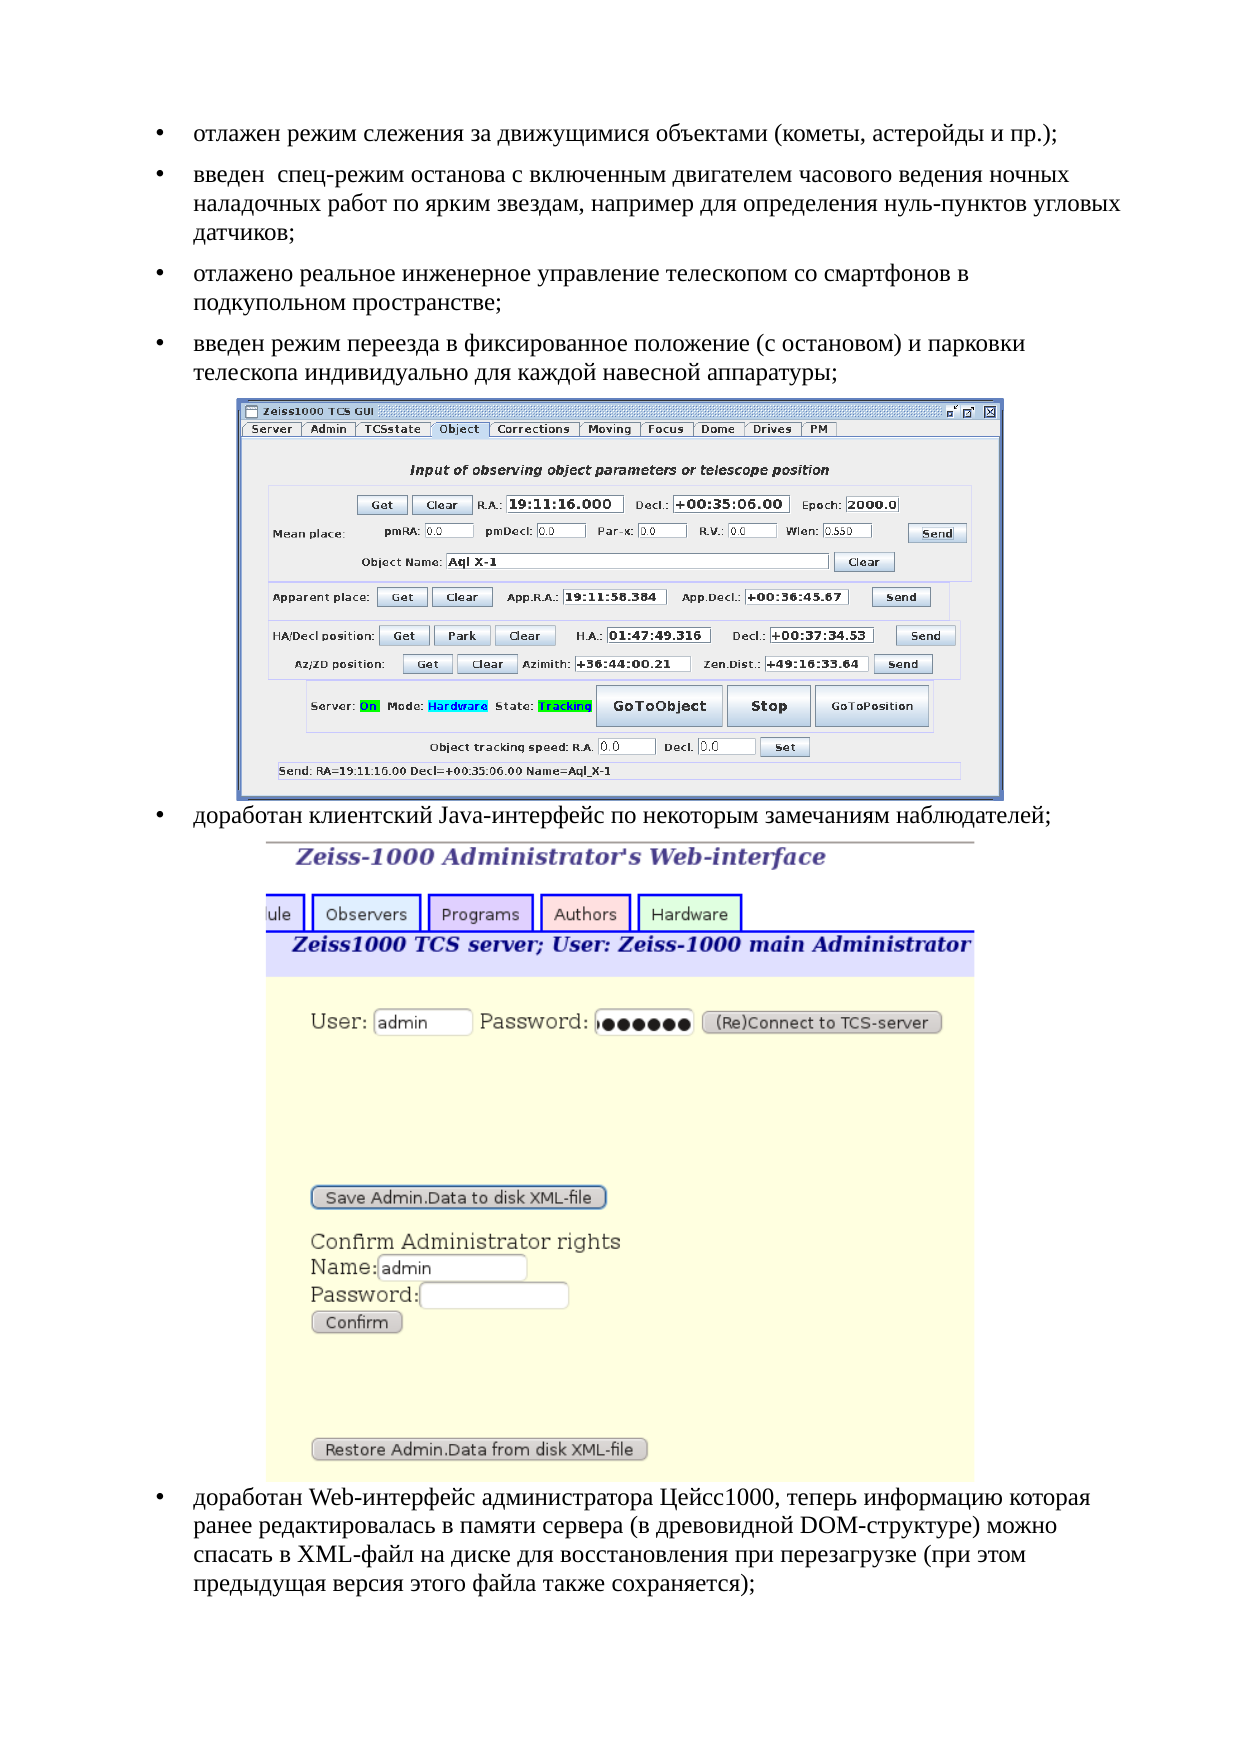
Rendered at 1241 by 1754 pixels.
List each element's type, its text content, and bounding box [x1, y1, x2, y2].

list введен режим переезда в фиксированное положение (с остановом) и парковки телескопа индивидуально для каждой навесной аппаратуры; [156, 328, 1122, 386]
list введен спец-режим останова с включенным двигателем часового ведения ночных наладочных работ по ярким звездам, например для определения нуль-пунктов угловых датчиков; [156, 159, 1122, 246]
picture [236, 398, 1004, 801]
picture [265, 841, 975, 1482]
list отлажено реальное инженерное управление телескопом со смартфонов в подкупольном пространстве; [156, 258, 1122, 316]
list отлажен режим слежения за движущимися объектами (кометы, астеройды и пр.); [156, 118, 1122, 147]
list доработан клиентский Java-интерфейс по некоторым замечаниям наблюдателей; [156, 398, 1122, 829]
list доработан Web-интерфейс администратора Цейсс1000, теперь информацию которая ранее редактировалась в памяти сервера (в древовидной DOM-структуре) можно спасать в XML-файл на диске для восстановления при перезагрузке (при этом предыдущая версия этого файла также сохраняется); [156, 842, 1122, 1597]
